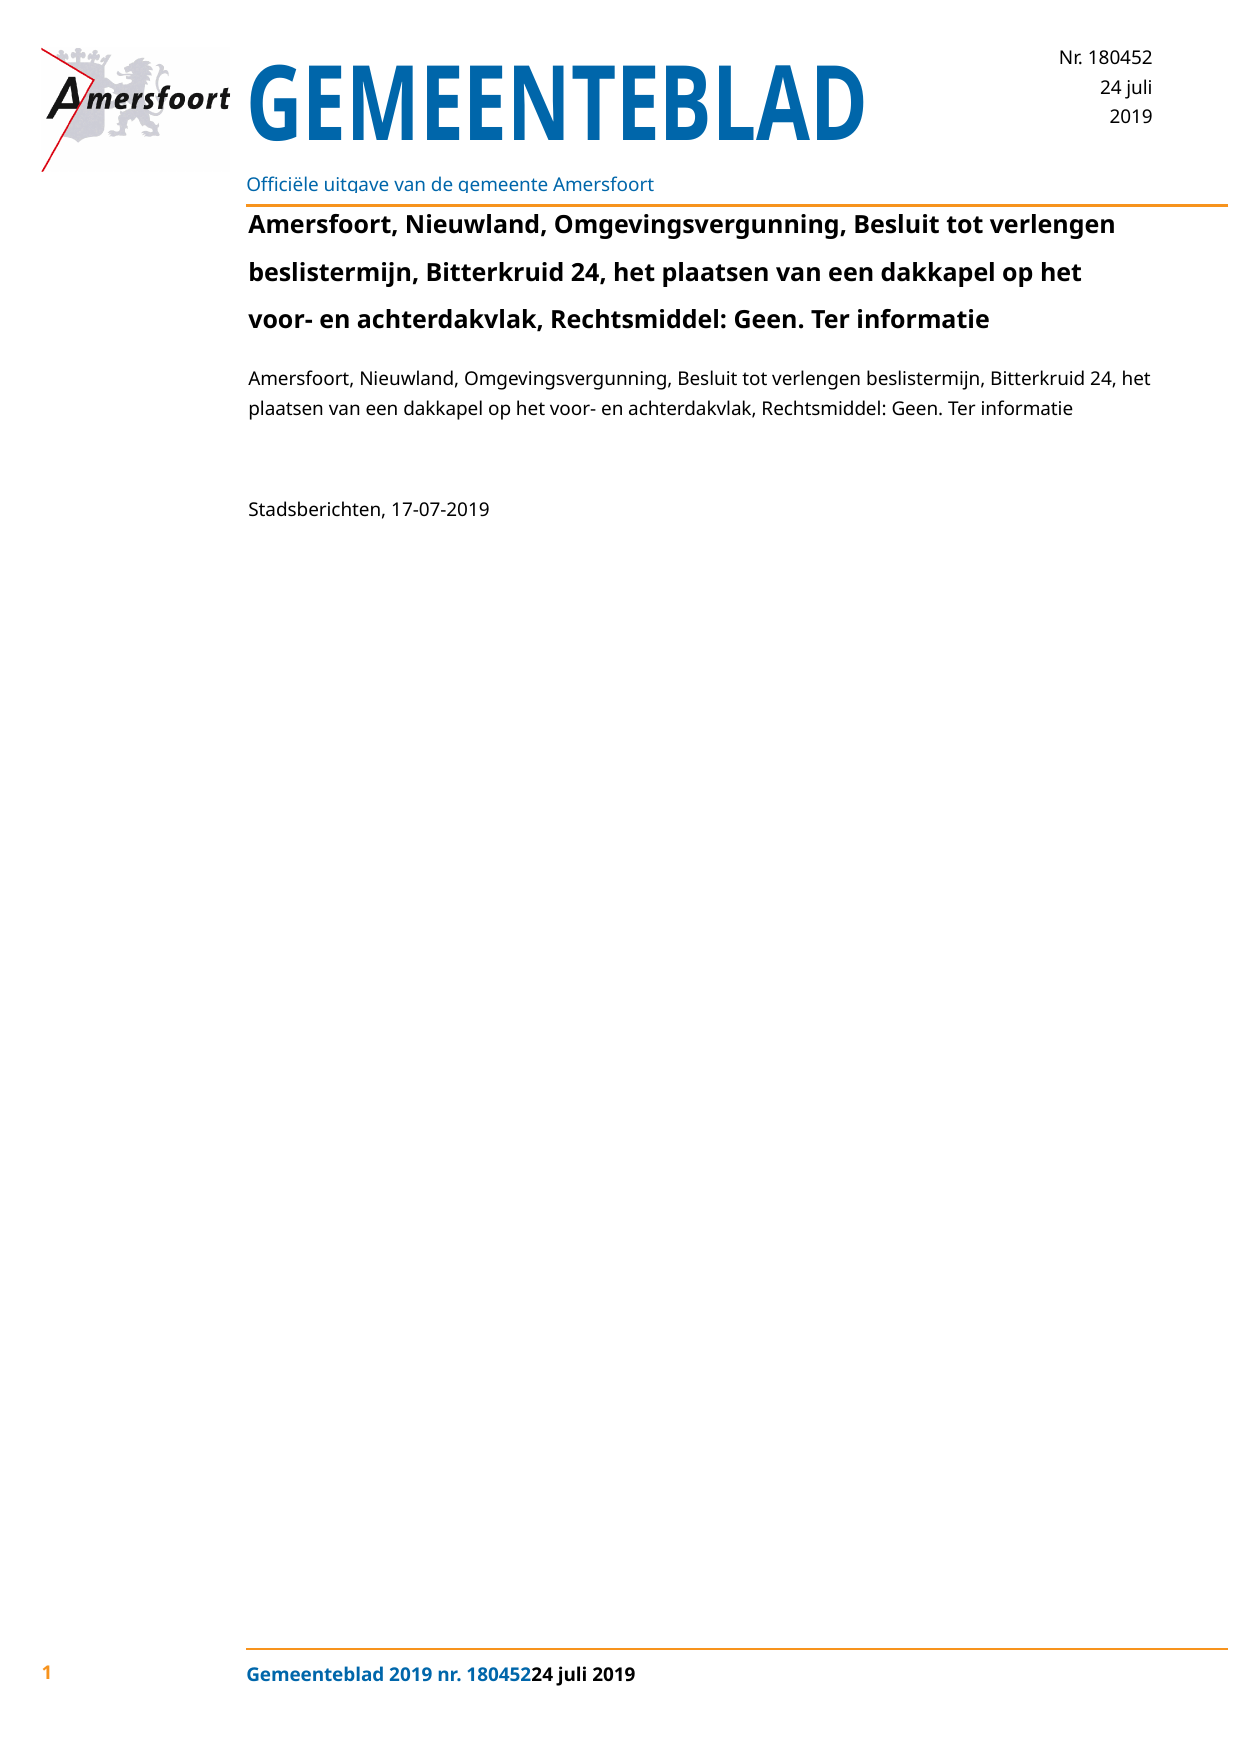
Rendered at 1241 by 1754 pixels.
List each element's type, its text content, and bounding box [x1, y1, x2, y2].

text Amersfoort, Nieuwland, Omgevingsvergunning, Besluit tot verlengen beslistermijn, Bitterkruid 24, het plaatsen van een dakkapel op het voor- en achterdakvlak, Rechtsmiddel: Geen. Ter informatie [248, 366, 1152, 421]
picture [41, 47, 231, 172]
text Amersfoort, Nieuwland, Omgevingsvergunning, Besluit tot verlengen beslistermijn, Bitterkruid 24, het plaatsen van een dakkapel op het voor- en achterdakvlak, Rechtsmiddel: Geen. Ter informatie [248, 207, 1152, 336]
text Stadsberichten, 17-07-2019 [248, 496, 1152, 522]
